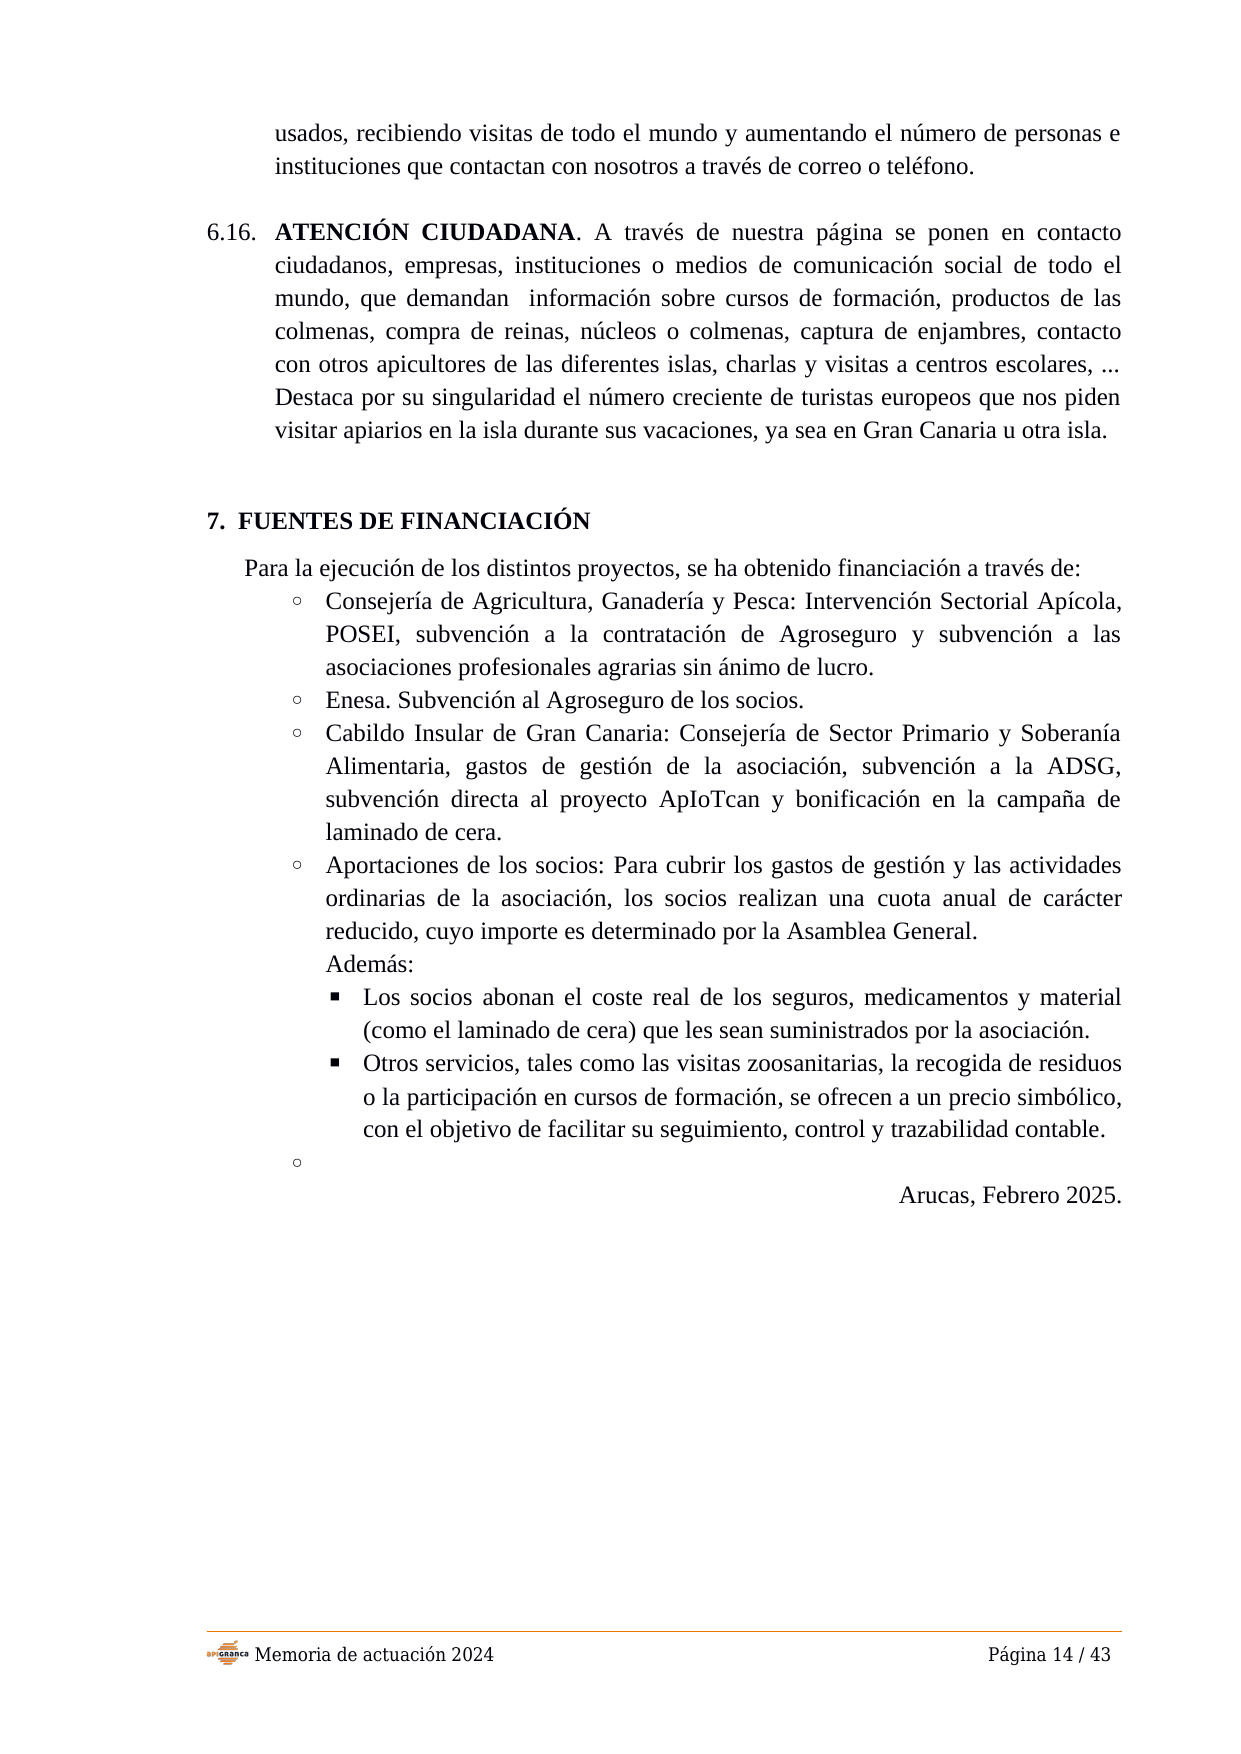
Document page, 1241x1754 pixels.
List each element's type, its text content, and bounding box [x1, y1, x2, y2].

picture [206, 1640, 249, 1665]
list Los socios abonan el coste real de los seguros, medicamentos y material (como el laminado de cera) que les sean suministrados por la asociación. [325, 982, 1122, 1044]
list ATENCIÓN CIUDADANA. A través de nuestra página se ponen en contacto ciudadanos, empresas, instituciones o medios de comunicación social de todo el mundo, que demandan información sobre cursos de formación, productos de las colmenas, compra de reinas, núcleos o colmenas, captura de enjambres, contacto con otros apicultores de las diferentes islas, charlas y visitas a centros escolares, ... Destaca por su singularidad el número creciente de turistas europeos que nos piden visitar apiarios en la isla durante sus vacaciones, ya sea en Gran Canaria u otra isla. [207, 217, 1122, 444]
list Enesa. Subvención al Agroseguro de los socios. [288, 685, 1122, 714]
text Arucas, Febrero 2025. [207, 1181, 1122, 1209]
list Otros servicios, tales como las visitas zoosanitarias, la recogida de residuos o la participación en cursos de formación, se ofrecen a un precio simbólico, con el objetivo de facilitar su seguimiento, control y trazabilidad contable. [325, 1048, 1122, 1143]
list Aportaciones de los socios: Para cubrir los gastos de gestión y las actividades ordinarias de la asociación, los socios realizan una cuota anual de carácter reducido, cuyo importe es determinado por la Asamblea General. [288, 850, 1122, 945]
text Para la ejecución de los distintos proyectos, se ha obtenido financiación a través de: [207, 553, 1122, 582]
list Cabildo Insular de Gran Canaria: Consejería de Sector Primario y Soberanía Alimentaria, gastos de gestión de la asociación, subvención a la ADSG, subvención directa al proyecto ApIoTcan y bonificación en la campaña de laminado de cera. [288, 718, 1122, 846]
list Consejería de Agricultura, Ganadería y Pesca: Intervención Sectorial Apícola, POSEI, subvención a la contratación de Agroseguro y subvención a las asociaciones profesionales agrarias sin ánimo de lucro. [288, 586, 1122, 681]
list Además: [288, 949, 1122, 978]
subtitle FUENTES DE FINANCIACIÓN [207, 506, 1122, 535]
list usados, recibiendo visitas de todo el mundo y aumentando el número de personas e instituciones que contactan con nosotros a través de correo o teléfono. [207, 118, 1122, 180]
